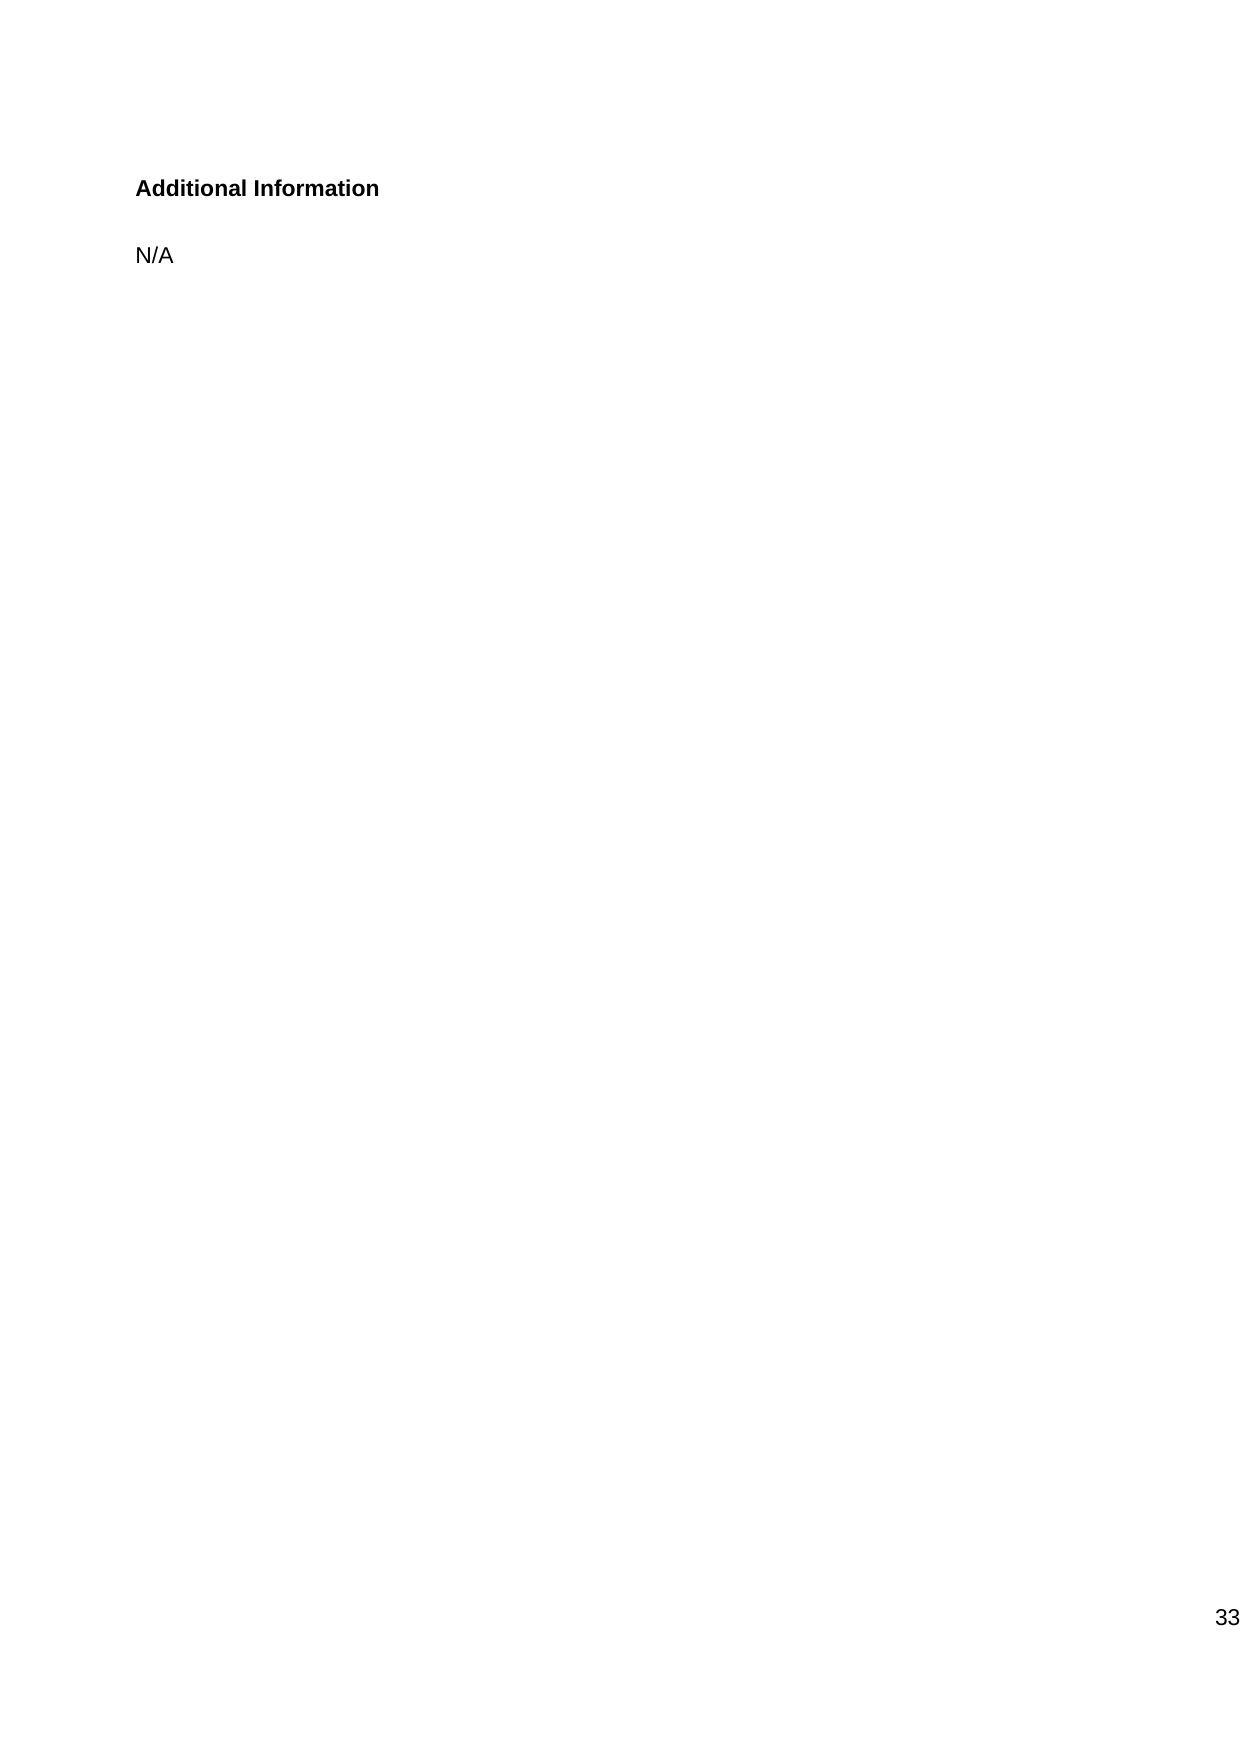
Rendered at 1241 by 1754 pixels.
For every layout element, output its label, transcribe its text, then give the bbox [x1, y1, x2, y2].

text N/A [135, 242, 1240, 268]
subtitle Additional Information [135, 175, 1240, 201]
